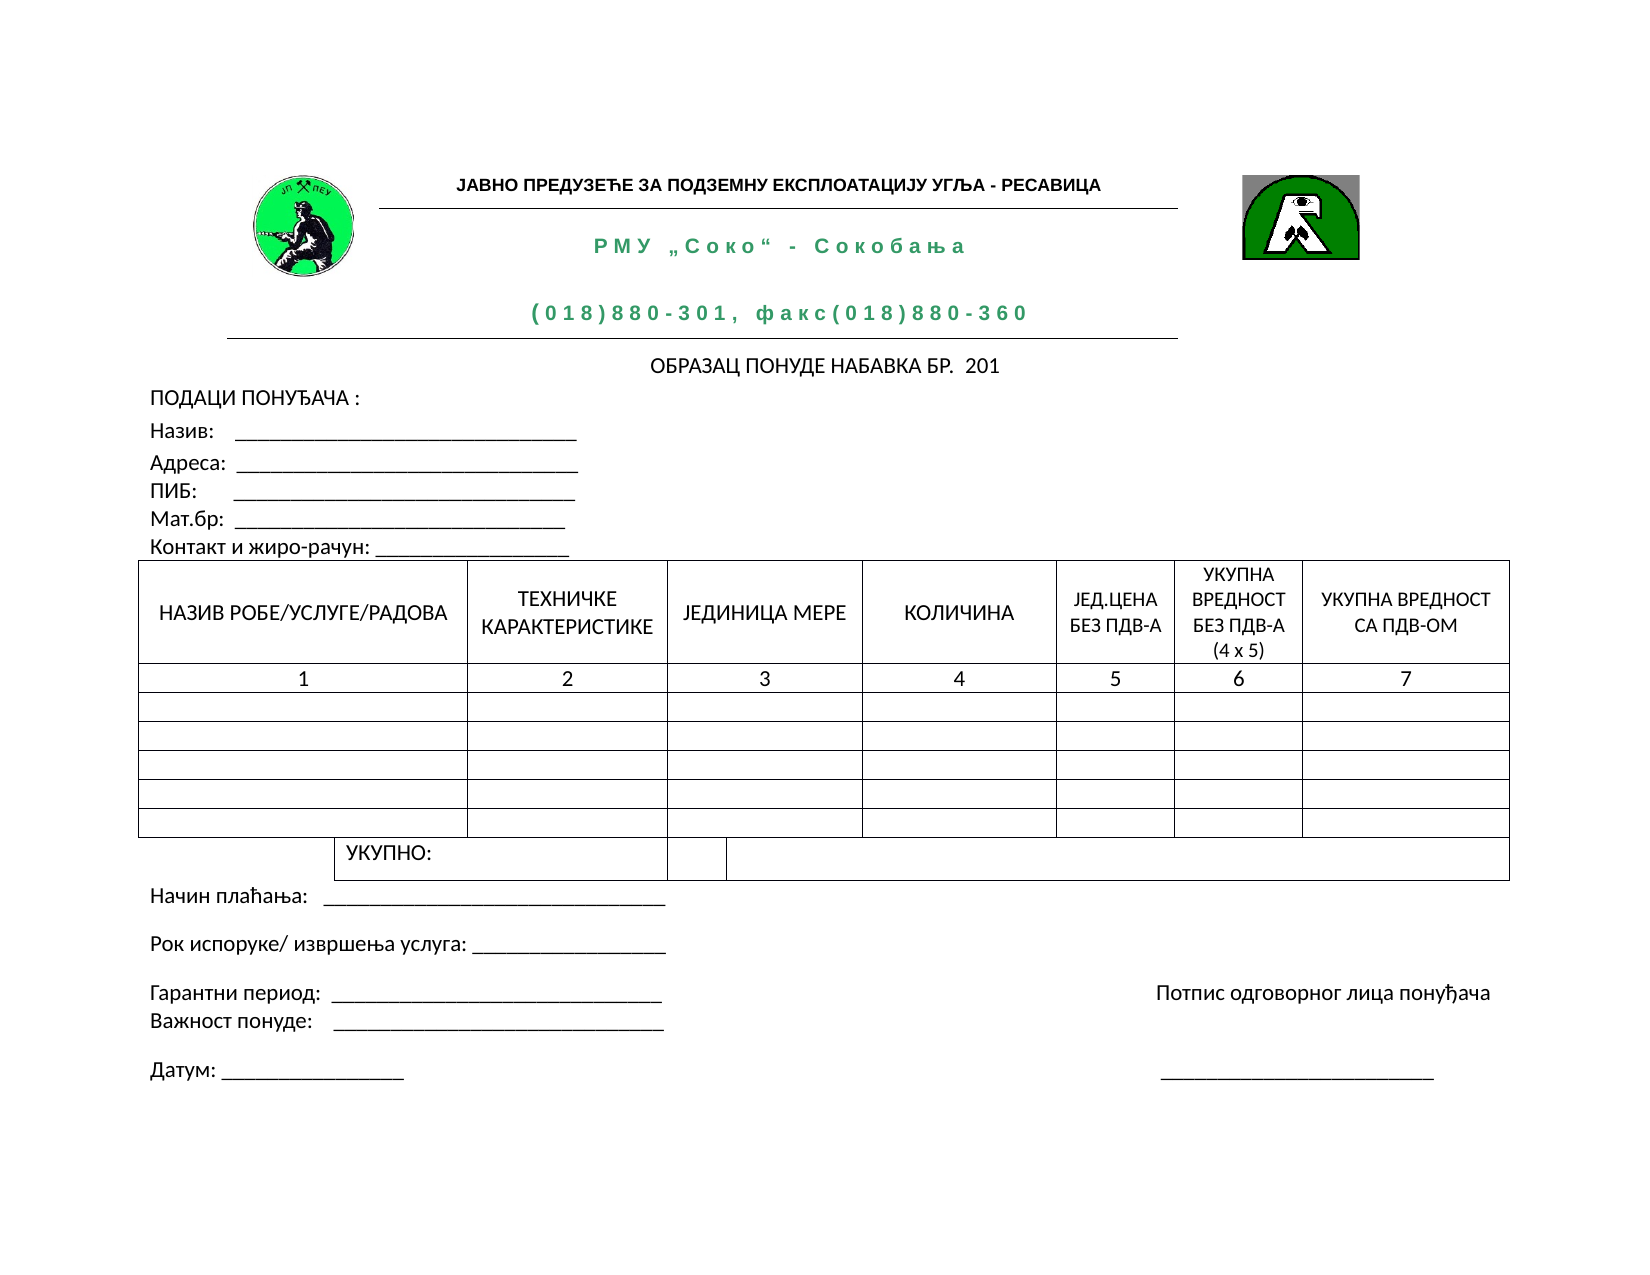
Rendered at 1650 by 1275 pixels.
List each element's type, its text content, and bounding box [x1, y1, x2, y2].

table_cell [668, 751, 862, 779]
table_cell РМУ „Соко“ - Сокобања (018)880-301, факс(018)880-360 [379, 209, 1178, 338]
text Назив: ______________________________ [150, 416, 1500, 444]
table_cell [863, 809, 1056, 837]
table_cell [139, 809, 467, 837]
text Датум: ________________ ________________________ [150, 1055, 1500, 1083]
table_header ЈЕДИНИЦА МЕРЕ [668, 561, 862, 663]
table_cell [1303, 693, 1509, 721]
table_header ЈАВНО ПРЕДУЗЕЋЕ ЗА ПОДЗЕМНУ ЕКСПЛОАТАЦИЈУ УГЉА - РЕСАВИЦА [379, 150, 1178, 208]
text Гарантни период: _____________________________ Потпис одговорног лица понуђача Важност понуде: _____________________________ [150, 978, 1500, 1034]
table_cell [1057, 722, 1174, 750]
table_cell [1303, 751, 1509, 779]
table_cell [668, 780, 862, 808]
table_cell [1175, 780, 1302, 808]
table_header [1178, 150, 1424, 338]
table_cell [1057, 780, 1174, 808]
table_cell [468, 809, 667, 837]
table_cell [863, 693, 1056, 721]
table_cell 1 [139, 664, 467, 692]
table_cell 6 [1175, 664, 1302, 692]
text ОБРАЗАЦ ПОНУДЕ НАБАВКА БР. 201 [150, 351, 1500, 379]
text Начин плаћања: ______________________________ [150, 881, 1500, 909]
text ПИБ: ______________________________ [150, 476, 1500, 504]
table_header НАЗИВ РОБЕ/УСЛУГЕ/РАДОВА [139, 561, 467, 663]
table_cell [727, 838, 1509, 880]
picture [252, 175, 354, 277]
text ПОДАЦИ ПОНУЂАЧА : [150, 383, 1500, 412]
table_cell [1057, 751, 1174, 779]
table_cell [863, 722, 1056, 750]
table_cell [139, 722, 467, 750]
table_cell [668, 693, 862, 721]
table_cell [1303, 780, 1509, 808]
table_cell [668, 838, 726, 880]
table_cell 3 [668, 664, 862, 692]
table_cell [668, 722, 862, 750]
text Адреса: ______________________________ [150, 448, 1500, 476]
table_cell 2 [468, 664, 667, 692]
table_cell [1303, 809, 1509, 837]
table_header КОЛИЧИНА [863, 561, 1056, 663]
table_cell [668, 809, 862, 837]
table_cell УКУПНО: [335, 838, 667, 880]
table_cell [468, 780, 667, 808]
table_header ЈЕД.ЦЕНА БЕЗ ПДВ-А [1057, 561, 1174, 663]
text Контакт и жиро-рачун: _________________ [150, 532, 1500, 560]
table_cell [139, 780, 467, 808]
table_cell [863, 780, 1056, 808]
table_cell [1175, 693, 1302, 721]
table_cell [1303, 722, 1509, 750]
text Рок испоруке/ извршења услуга: _________________ [150, 929, 1500, 958]
table_cell [139, 838, 334, 880]
table_cell [468, 751, 667, 779]
table_cell [1175, 751, 1302, 779]
table_cell [1175, 722, 1302, 750]
table_cell [1057, 809, 1174, 837]
table_header ТЕХНИЧКЕ КАРАКТЕРИСТИКЕ [468, 561, 667, 663]
table_cell 7 [1303, 664, 1509, 692]
picture [1242, 175, 1360, 260]
text Мат.бр: _____________________________ [150, 504, 1500, 532]
table_cell [1057, 693, 1174, 721]
table_cell [468, 693, 667, 721]
table_cell [139, 751, 467, 779]
table_header [227, 150, 379, 338]
table_cell 4 [863, 664, 1056, 692]
table_cell [863, 751, 1056, 779]
table_cell [468, 722, 667, 750]
table_cell [139, 693, 467, 721]
table_cell [1175, 809, 1302, 837]
table_header УКУПНА ВРЕДНОСТ БЕЗ ПДВ-А (4 x 5) [1175, 561, 1302, 663]
table_cell 5 [1057, 664, 1174, 692]
table_header УКУПНА ВРЕДНОСТ СА ПДВ-ОМ [1303, 561, 1509, 663]
